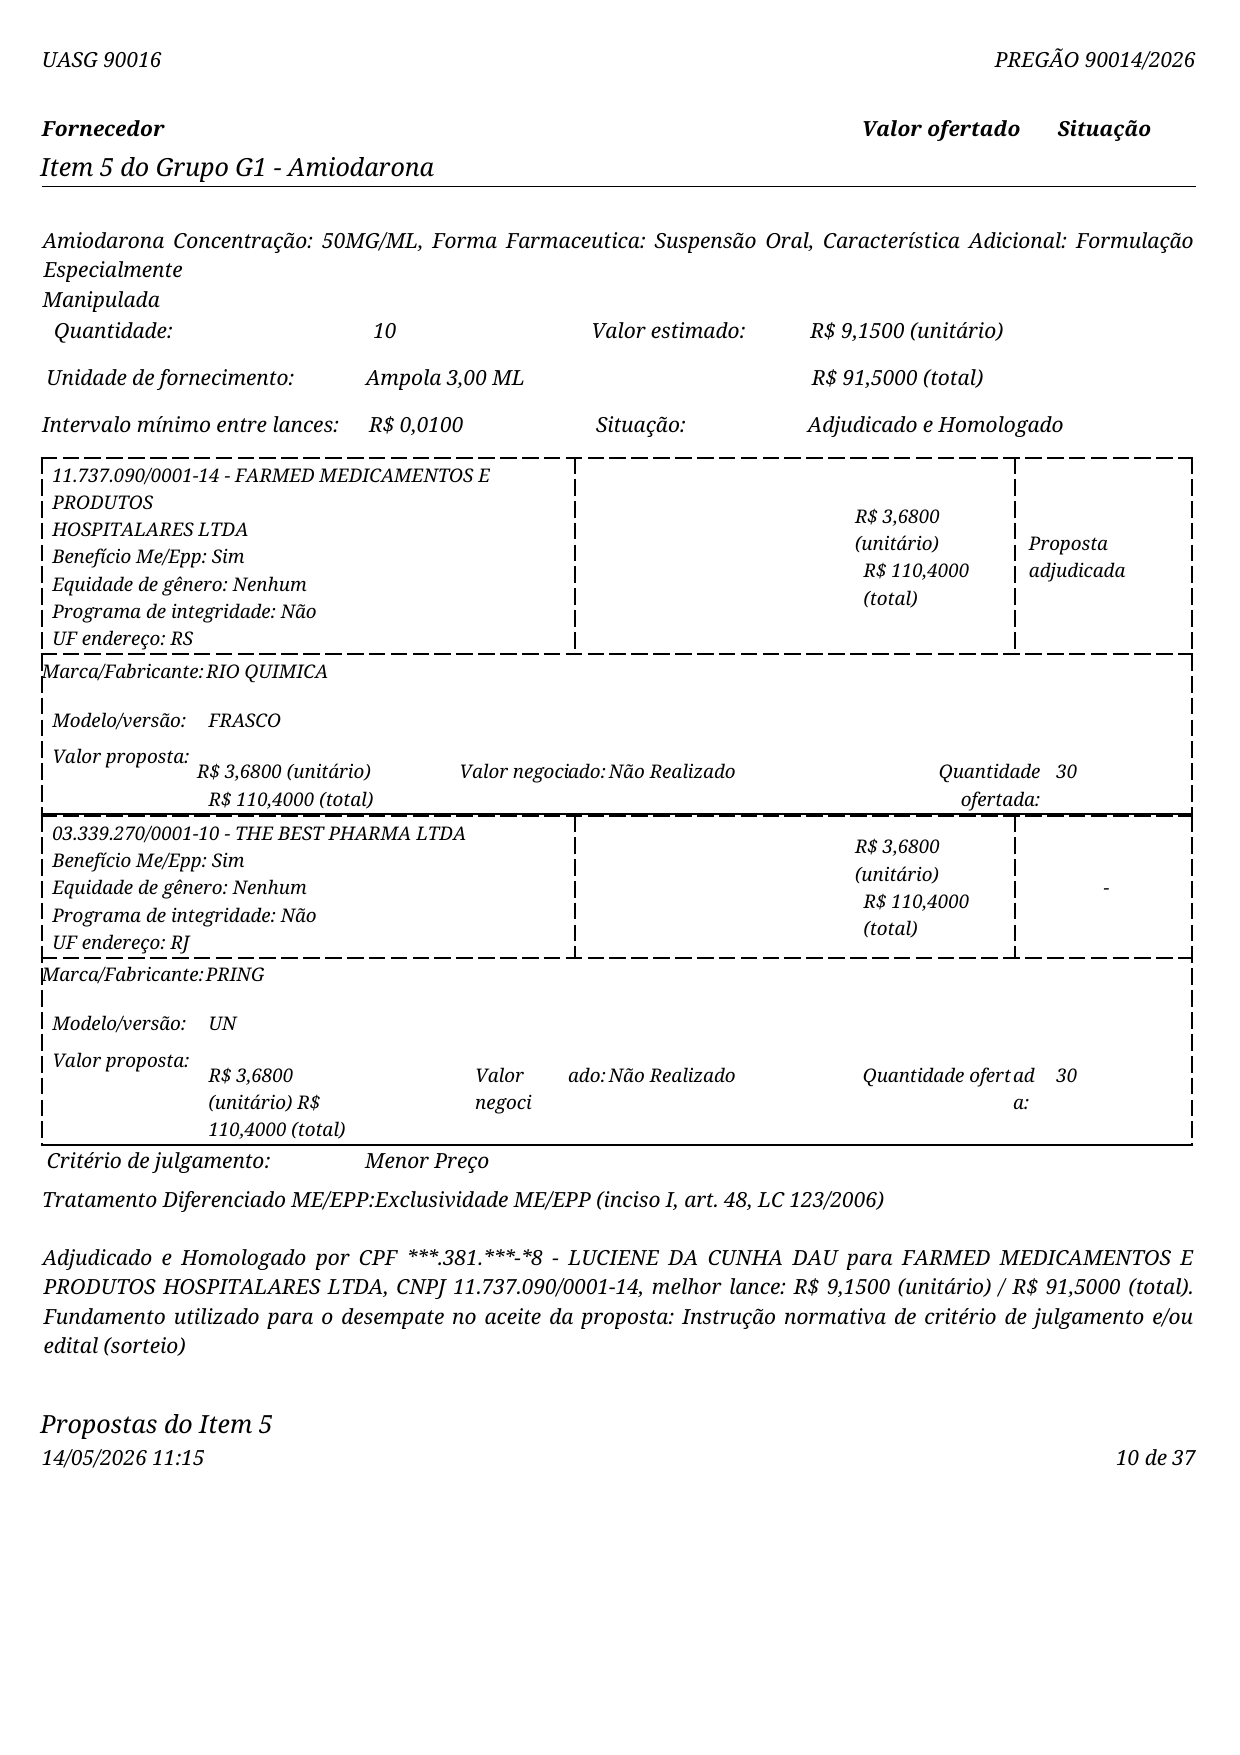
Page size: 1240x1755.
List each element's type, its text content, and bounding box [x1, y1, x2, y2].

table_header [575, 457, 855, 653]
table_cell [575, 704, 855, 754]
text Propostas do Item 5 [40, 1407, 1198, 1441]
table_header 11.737.090/0001-14 - FARMED MEDICAMENTOS E PRODUTOS HOSPITALARES LTDA Benefício Me/Epp: Sim Equidade de gênero: Nenhum Programa de integridade: Não UF endereço: RS [42, 457, 575, 653]
table_header [475, 815, 575, 957]
table_cell [575, 957, 855, 1008]
table_cell R$ 3,6800 (unitário) R$ 110,4000 (total) [197, 1057, 475, 1144]
table_header - [1099, 815, 1192, 957]
text Unidade de fornecimento: Ampola 3,00 ML R$ 91,5000 (total) [42, 363, 1198, 391]
table_header R$ 3,6800 (unitário) R$ 110,4000 (total) [855, 457, 1014, 653]
table_cell [475, 957, 575, 1008]
text Item 5 do Grupo G1 - Amiodarona [40, 150, 1198, 184]
table_cell R$ 3,6800 (unitário) Valor negoci R$ 110,4000 (total) [197, 754, 575, 813]
table_cell 30 [1046, 754, 1192, 813]
text Intervalo mínimo entre lances: R$ 0,0100 Situação: Adjudicado e Homologado [42, 410, 1198, 438]
table_cell [575, 653, 855, 704]
table_header R$ 3,6800 (unitário) R$ 110,4000 (total) [855, 815, 1014, 957]
table_cell [575, 1008, 855, 1057]
table_cell Quantidade ofert [855, 1057, 1014, 1144]
text Adjudicado e Homologado por CPF ***.381.***-*8 - LUCIENE DA CUNHA DAU para FARMED MEDICAMENTOS E PRODUTOS HOSPITALARES LTDA, CNPJ 11.737.090/0001-14, melhor lance: R$ 9,1500 (unitário) / R$ 91,5000 (total). Fundamento utilizado para o desempate no aceite da proposta: Instrução normativa de critério de julgamento e/ou edital (sorteio) [42, 1243, 1198, 1360]
table_header [575, 815, 855, 957]
text Quantidade: 10 Valor estimado: R$ 9,1500 (unitário) [42, 316, 1198, 344]
table_cell [855, 1008, 1014, 1057]
text Manipulada [42, 286, 1198, 314]
table_cell [855, 957, 1014, 1008]
table_header 03.339.270/0001-10 - THE BEST PHARMA LTDA Benefício Me/Epp: Sim Equidade de gênero: Nenhum Programa de integridade: Não UF endereço: RJ [42, 815, 475, 957]
table_cell Marca/Fabricante: PRING [42, 957, 475, 1008]
table_cell Quantidade ofertada: [855, 754, 1046, 813]
table_cell [1099, 957, 1192, 1008]
table_cell Modelo/versão: Valor proposta: [42, 1008, 197, 1144]
table_cell Marca/Fabricante: RIO QUIMICA [42, 653, 575, 704]
text Tratamento Diferenciado ME/EPP: Exclusividade ME/EPP (inciso I, art. 48, LC 123/2006) [42, 1185, 1198, 1214]
table_cell [1099, 1057, 1192, 1144]
table_cell ado: Não Realizado [575, 754, 855, 813]
text Critério de julgamento: Menor Preço [42, 1146, 1198, 1174]
table_cell [855, 704, 1192, 754]
table_cell 30 [1046, 1057, 1098, 1144]
table_cell ada: [1015, 1057, 1046, 1144]
table_header [1015, 815, 1098, 957]
table_cell [1099, 1008, 1192, 1057]
table_cell [1015, 957, 1098, 1008]
table_cell FRASCO [197, 704, 575, 754]
text Amiodarona Concentração: 50MG/ML, Forma Farmaceutica: Suspensão Oral, Característica Adicional: Formulação Especialmente [42, 226, 1198, 284]
table_cell Modelo/versão: Valor proposta: [42, 704, 197, 813]
table_header Proposta adjudicada [1015, 457, 1192, 653]
table_cell ado: Não Realizado [575, 1057, 855, 1144]
table_cell UN [197, 1008, 475, 1057]
table_cell [1015, 1008, 1098, 1057]
table_cell [855, 653, 1192, 704]
table_cell [475, 1008, 575, 1057]
table_cell Valor negoci [475, 1057, 575, 1144]
